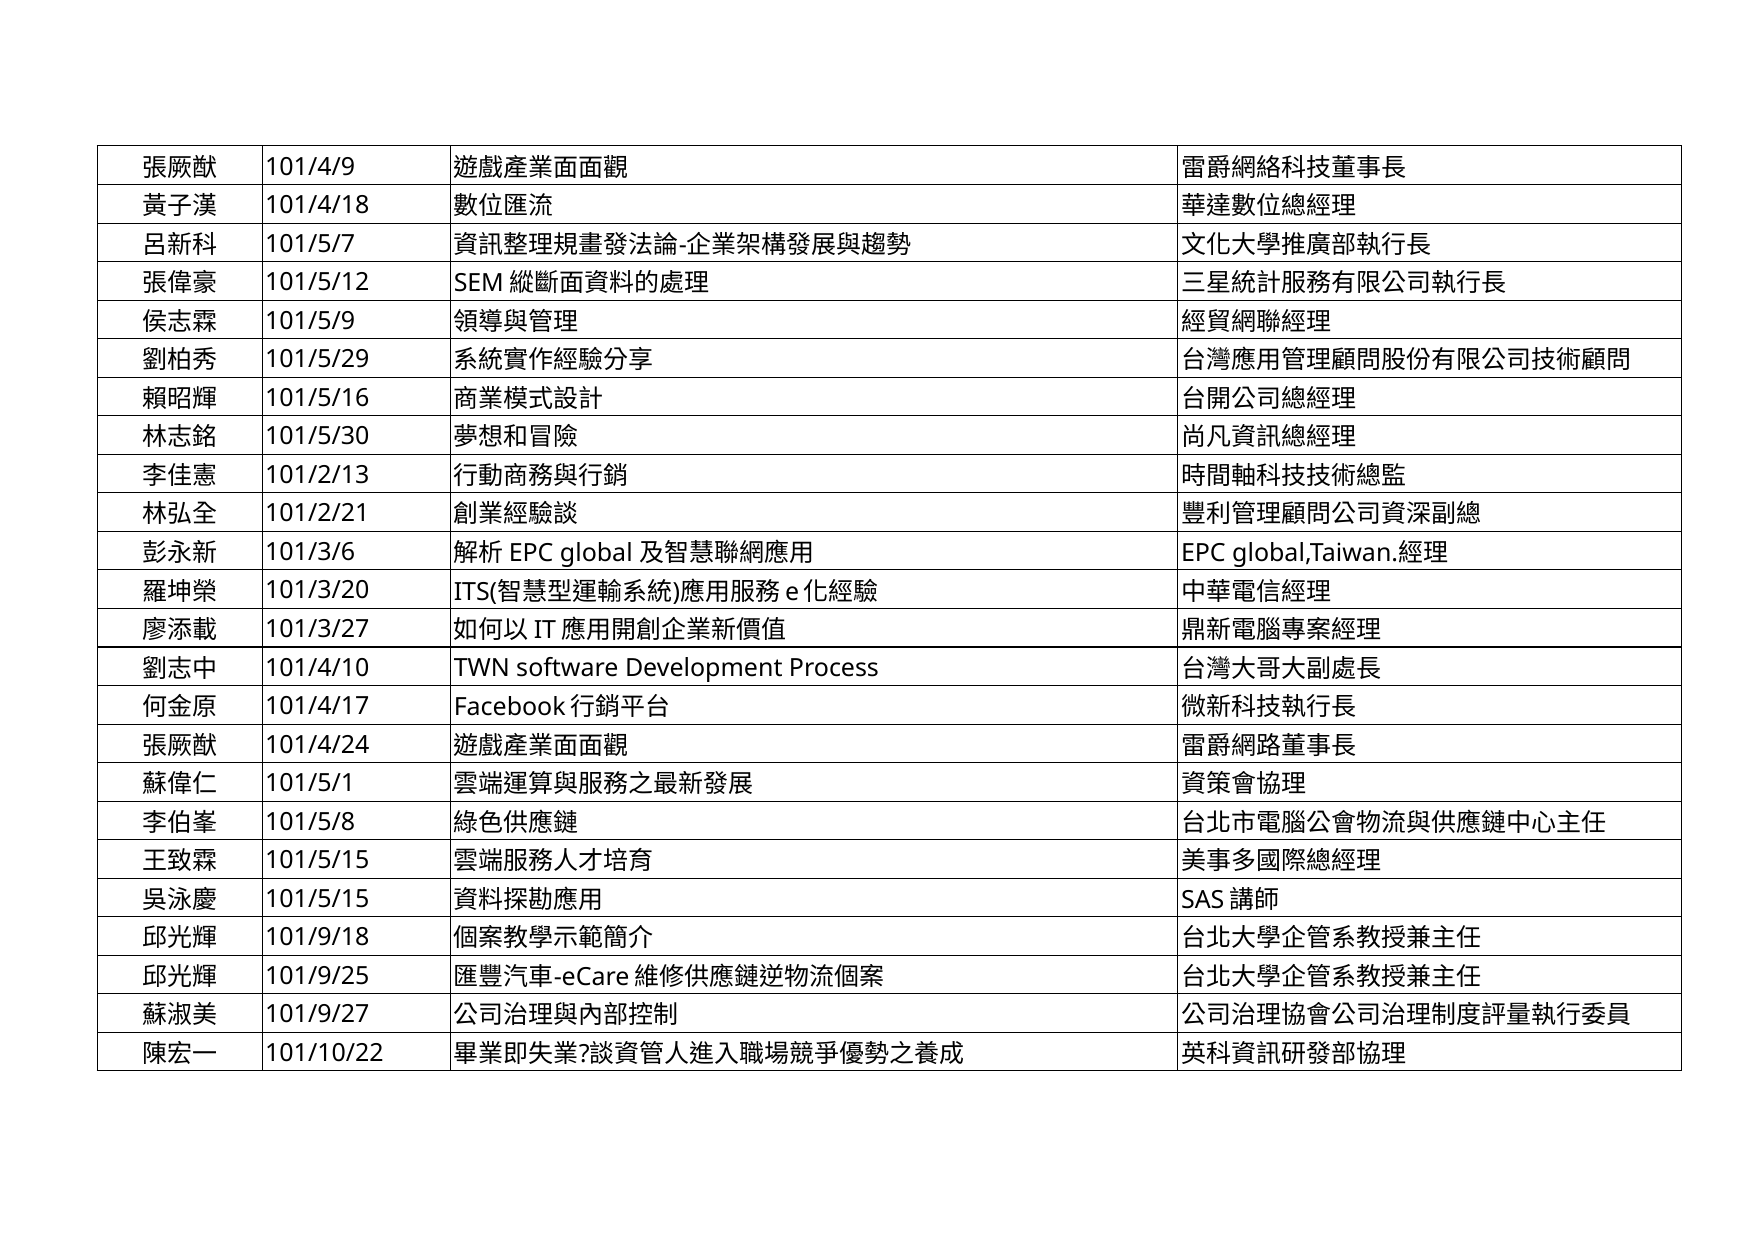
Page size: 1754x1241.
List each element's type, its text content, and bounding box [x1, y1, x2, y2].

table_cell 資料探勘應用 [451, 879, 1177, 916]
table_cell 101/9/25 [263, 956, 450, 993]
table_cell 101/5/15 [263, 879, 450, 916]
table_cell SEM縱斷面資料的處理 [451, 262, 1177, 299]
table_cell 雷爵網絡科技董事長 [1178, 146, 1681, 184]
table_cell 賴昭輝 [98, 378, 262, 415]
table_cell 101/5/29 [263, 339, 450, 377]
table_cell 101/2/13 [263, 455, 450, 492]
table_cell 廖添載 [98, 609, 262, 646]
table_cell 領導與管理 [451, 301, 1177, 338]
table_cell TWN software Development Process [451, 648, 1177, 685]
table_cell 雷爵網路董事長 [1178, 725, 1681, 762]
table_cell 林志銘 [98, 416, 262, 454]
table_cell 台灣應用管理顧問股份有限公司技術顧問 [1178, 339, 1681, 377]
table_cell 蘇偉仁 [98, 763, 262, 801]
table_cell 時間軸科技技術總監 [1178, 455, 1681, 492]
table_cell 行動商務與行銷 [451, 455, 1177, 492]
table_cell 101/4/10 [263, 648, 450, 685]
table_cell 101/4/17 [263, 686, 450, 723]
table_cell 101/9/27 [263, 994, 450, 1032]
table_cell 美事多國際總經理 [1178, 840, 1681, 878]
table_cell 101/5/1 [263, 763, 450, 801]
table_cell 公司治理協會公司治理制度評量執行委員 [1178, 994, 1681, 1032]
table_cell ITS(智慧型運輸系統)應用服務e化經驗 [451, 570, 1177, 608]
table_cell 劉志中 [98, 648, 262, 685]
table_cell 商業模式設計 [451, 378, 1177, 415]
table_cell 陳宏一 [98, 1033, 262, 1070]
table_cell 英科資訊研發部協理 [1178, 1033, 1681, 1070]
table_cell 畢業即失業?談資管人進入職場競爭優勢之養成 [451, 1033, 1177, 1070]
table_cell 三星統計服務有限公司執行長 [1178, 262, 1681, 299]
table_cell 創業經驗談 [451, 493, 1177, 531]
table_cell 微新科技執行長 [1178, 686, 1681, 723]
table_cell 101/5/12 [263, 262, 450, 299]
table_cell 羅坤榮 [98, 570, 262, 608]
table_cell Facebook行銷平台 [451, 686, 1177, 723]
table_cell 資策會協理 [1178, 763, 1681, 801]
table_cell 101/5/7 [263, 224, 450, 261]
table_cell 雲端運算與服務之最新發展 [451, 763, 1177, 801]
table_cell EPC global,Taiwan.經理 [1178, 532, 1681, 569]
table_cell 經貿網聯經理 [1178, 301, 1681, 338]
table_cell 邱光輝 [98, 956, 262, 993]
table_cell 101/3/20 [263, 570, 450, 608]
table_cell 101/3/6 [263, 532, 450, 569]
table_cell 數位匯流 [451, 185, 1177, 222]
table_cell 台灣大哥大副處長 [1178, 648, 1681, 685]
table_cell 王致霖 [98, 840, 262, 878]
table_cell 資訊整理規畫發法論-企業架構發展與趨勢 [451, 224, 1177, 261]
table_cell 101/9/18 [263, 917, 450, 955]
table_cell 彭永新 [98, 532, 262, 569]
table_cell 系統實作經驗分享 [451, 339, 1177, 377]
table_cell 遊戲產業面面觀 [451, 146, 1177, 184]
table_cell 101/5/30 [263, 416, 450, 454]
table_cell SAS講師 [1178, 879, 1681, 916]
table_cell 張厥猷 [98, 725, 262, 762]
table_cell 文化大學推廣部執行長 [1178, 224, 1681, 261]
table_cell 張厥猷 [98, 146, 262, 184]
table_cell 遊戲產業面面觀 [451, 725, 1177, 762]
table_cell 匯豐汽車-eCare維修供應鏈逆物流個案 [451, 956, 1177, 993]
table_cell 黃子漢 [98, 185, 262, 222]
table_cell 台北大學企管系教授兼主任 [1178, 956, 1681, 993]
table_cell 101/4/24 [263, 725, 450, 762]
table_cell 雲端服務人才培育 [451, 840, 1177, 878]
table_cell 101/5/8 [263, 802, 450, 839]
table_cell 個案教學示範簡介 [451, 917, 1177, 955]
table_cell 吳泳慶 [98, 879, 262, 916]
table_cell 如何以IT應用開創企業新價值 [451, 609, 1177, 646]
table_cell 李佳憲 [98, 455, 262, 492]
table_cell 夢想和冒險 [451, 416, 1177, 454]
table_cell 中華電信經理 [1178, 570, 1681, 608]
table_cell 台北大學企管系教授兼主任 [1178, 917, 1681, 955]
table_cell 華達數位總經理 [1178, 185, 1681, 222]
table_cell 台北市電腦公會物流與供應鏈中心主任 [1178, 802, 1681, 839]
table_cell 蘇淑美 [98, 994, 262, 1032]
table_cell 台開公司總經理 [1178, 378, 1681, 415]
table_cell 鼎新電腦專案經理 [1178, 609, 1681, 646]
table_cell 101/2/21 [263, 493, 450, 531]
table_cell 101/3/27 [263, 609, 450, 646]
table_cell 呂新科 [98, 224, 262, 261]
table_cell 101/5/16 [263, 378, 450, 415]
table_cell 侯志霖 [98, 301, 262, 338]
table_cell 尚凡資訊總經理 [1178, 416, 1681, 454]
table_cell 李伯峯 [98, 802, 262, 839]
table_cell 公司治理與內部控制 [451, 994, 1177, 1032]
table_cell 何金原 [98, 686, 262, 723]
table_cell 101/10/22 [263, 1033, 450, 1070]
table_cell 綠色供應鏈 [451, 802, 1177, 839]
table_cell 張偉豪 [98, 262, 262, 299]
table_cell 林弘全 [98, 493, 262, 531]
table_cell 劉柏秀 [98, 339, 262, 377]
table_cell 邱光輝 [98, 917, 262, 955]
table_cell 101/5/9 [263, 301, 450, 338]
table_cell 解析EPC global 及智慧聯網應用 [451, 532, 1177, 569]
table_cell 101/4/18 [263, 185, 450, 222]
table_cell 101/4/9 [263, 146, 450, 184]
table_cell 豐利管理顧問公司資深副總 [1178, 493, 1681, 531]
table_cell 101/5/15 [263, 840, 450, 878]
